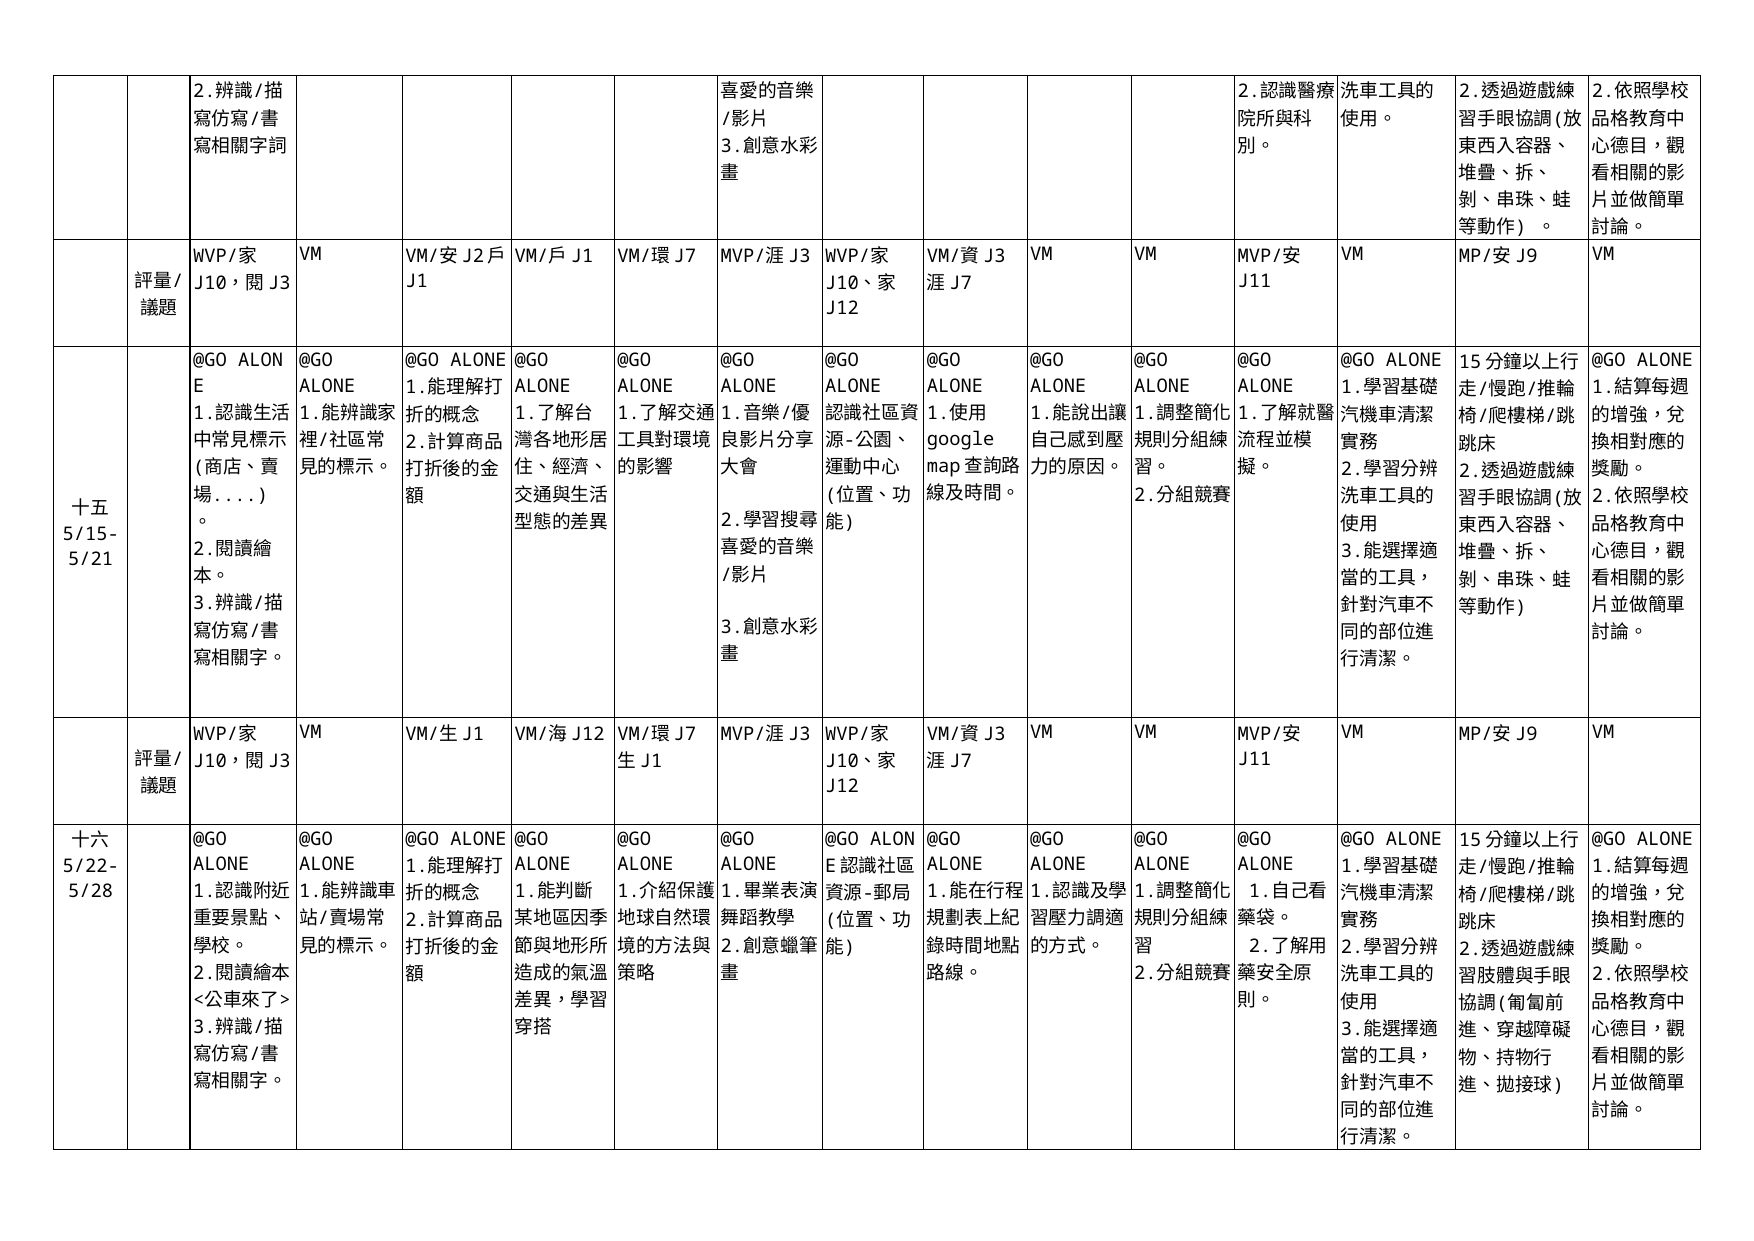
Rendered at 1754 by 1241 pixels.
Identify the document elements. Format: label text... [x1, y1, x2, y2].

table_cell @GO ALON E 1.認識生活中常見標示(商店、賣場....) 。 2.閱讀繪本。 3.辨識/描寫仿寫/書寫相關字。 [191, 347, 296, 717]
table_cell @GO ALONE 1.認識附近重要景點、學校。 2.閱讀繪本 <公車來了> 3.辨識/描寫仿寫/書寫相關字。 [191, 825, 296, 1149]
table_cell @GO ALONE 1.學習基礎汽機車清潔實務 2.學習分辨洗車工具的使用 3.能選擇適當的工具，針對汽車不同的部位進行清潔。 [1338, 347, 1455, 717]
table_cell 2.認識醫療院所與科別。 [1235, 76, 1337, 239]
table_cell @GO ALONE 1.了解台灣各地形居住、經濟、交通與生活型態的差異 [512, 347, 614, 717]
table_cell 評量/議題 [128, 718, 189, 824]
table_cell [128, 347, 189, 717]
table_cell @GO ALONE 1.結算每週的增強，兌換相對應的獎勵。 2.依照學校品格教育中心德目，觀看相關的影片並做簡單討論。 [1589, 347, 1700, 717]
table_cell @GO ALONE 1.結算每週的增強，兌換相對應的獎勵。 2.依照學校品格教育中心德目，觀看相關的影片並做簡單討論。 [1589, 825, 1700, 1149]
table_cell 評量/議題 [128, 240, 189, 346]
table_cell VM [297, 718, 402, 824]
table_cell @GO ALONE 1.能理解打折的概念 2.計算商品打折後的金額 [403, 825, 511, 1149]
table_cell [403, 76, 511, 239]
table_cell [54, 76, 127, 239]
table_cell VM [1132, 718, 1234, 824]
table_cell VM/資J3涯J7 [924, 240, 1027, 346]
table_cell [128, 825, 189, 1149]
table_cell WVP/家J10、家J12 [823, 718, 923, 824]
table_cell VM [1028, 718, 1131, 824]
table_cell @GO ALON E認識社區資源-郵局(位置、功能) [823, 825, 923, 1149]
table_cell [297, 76, 402, 239]
table_cell 十六 5/22- 5/28 [54, 825, 127, 1149]
table_cell VM [1338, 718, 1455, 824]
table_cell MP/安J9 [1456, 718, 1588, 824]
table_cell VM [1589, 718, 1700, 824]
table_cell WVP/家J10，閱J3 [191, 240, 296, 346]
table_cell @GO ALONE 1.了解交通工具對環境的影響 [615, 347, 717, 717]
table_cell [924, 76, 1027, 239]
table_cell WVP/家J10、家J12 [823, 240, 923, 346]
table_cell VM/環J7 生J1 [615, 718, 717, 824]
table_cell 2.辨識/描寫仿寫/書寫相關字詞 [191, 76, 296, 239]
table_cell @GO ALONE 1.音樂/優良影片分享大會 2.學習搜尋喜愛的音樂/影片 3.創意水彩畫 [718, 347, 822, 717]
table_cell [54, 718, 127, 824]
table_cell @GO ALONE 認識社區資源-公園、運動中心 (位置、功能) [823, 347, 923, 717]
table_cell VM/生J1 [403, 718, 511, 824]
table_cell MVP/安J11 [1235, 718, 1337, 824]
table_cell MVP/涯J3 [718, 240, 822, 346]
table_cell [128, 76, 189, 239]
table_cell [1132, 76, 1234, 239]
table_cell @GO ALONE 1.使用google map查詢路線及時間。 [924, 347, 1027, 717]
table_cell @GO ALONE 1.自己看藥袋。 2.了解用藥安全原則。 [1235, 825, 1337, 1149]
table_cell VM/資J3涯J7 [924, 718, 1027, 824]
table_cell @GO ALONE 1.學習基礎汽機車清潔實務 2.學習分辨洗車工具的使用 3.能選擇適當的工具，針對汽車不同的部位進行清潔。 [1338, 825, 1455, 1149]
table_cell VM/海J12 [512, 718, 614, 824]
table_cell @GO ALONE 1.調整簡化規則分組練習。 2.分組競賽 [1132, 347, 1234, 717]
table_cell [615, 76, 717, 239]
table_cell MVP/涯J3 [718, 718, 822, 824]
table_cell 2.依照學校品格教育中心德目，觀看相關的影片並做簡單討論。 [1589, 76, 1700, 239]
table_cell @GO ALONE 1.能判斷某地區因季節與地形所造成的氣溫差異，學習穿搭 [512, 825, 614, 1149]
table_cell WVP/家J10，閱J3 [191, 718, 296, 824]
table_cell @GO ALONE 1.了解就醫流程並模擬。 [1235, 347, 1337, 717]
table_cell @GO ALONE 1.認識及學習壓力調適的方式。 [1028, 825, 1131, 1149]
table_cell VM [1338, 240, 1455, 346]
table_cell @GO ALONE 1.能辨識家裡/社區常見的標示。 [297, 347, 402, 717]
table_cell @GO ALONE 1.能在行程規劃表上紀錄時間地點路線。 [924, 825, 1027, 1149]
table_cell 15分鐘以上行走/慢跑/推輪椅/爬樓梯/跳跳床 2.透過遊戲練習手眼協調(放東西入容器、堆疊、拆、剝、串珠、蛙等動作) [1456, 347, 1588, 717]
table_cell VM [297, 240, 402, 346]
table_cell @GO ALONE 1.能辨識車站/賣場常見的標示。 [297, 825, 402, 1149]
table_cell VM/安J2戶J1 [403, 240, 511, 346]
table_cell [54, 240, 127, 346]
table_cell 十五 5/15-5/21 [54, 347, 127, 717]
table_cell @GO ALONE 1.調整簡化規則分組練習 2.分組競賽 [1132, 825, 1234, 1149]
table_cell VM [1028, 240, 1131, 346]
table_cell @GO ALONE 1.能說出讓自己感到壓力的原因。 [1028, 347, 1131, 717]
table_cell 2.透過遊戲練習手眼協調(放東西入容器、堆疊、拆、剝、串珠、蛙等動作) 。 [1456, 76, 1588, 239]
table_cell MVP/安J11 [1235, 240, 1337, 346]
table_cell VM/戶J1 [512, 240, 614, 346]
table_cell VM/環J7 [615, 240, 717, 346]
table_cell 洗車工具的使用。 [1338, 76, 1455, 239]
table_cell VM [1132, 240, 1234, 346]
table_cell @GO ALONE 1.畢業表演舞蹈教學 2.創意蠟筆畫 [718, 825, 822, 1149]
table_cell 15分鐘以上行走/慢跑/推輪椅/爬樓梯/跳跳床 2.透過遊戲練習肢體與手眼協調(匍匐前進、穿越障礙物、持物行進、拋接球) [1456, 825, 1588, 1149]
table_cell VM [1589, 240, 1700, 346]
table_cell [823, 76, 923, 239]
table_cell MP/安J9 [1456, 240, 1588, 346]
table_cell @GO ALONE 1.介紹保護地球自然環境的方法與策略 [615, 825, 717, 1149]
table_cell [1028, 76, 1131, 239]
table_cell [512, 76, 614, 239]
table_cell 喜愛的音樂/影片 3.創意水彩畫 [718, 76, 822, 239]
table_cell @GO ALONE 1.能理解打折的概念 2.計算商品打折後的金額 [403, 347, 511, 717]
